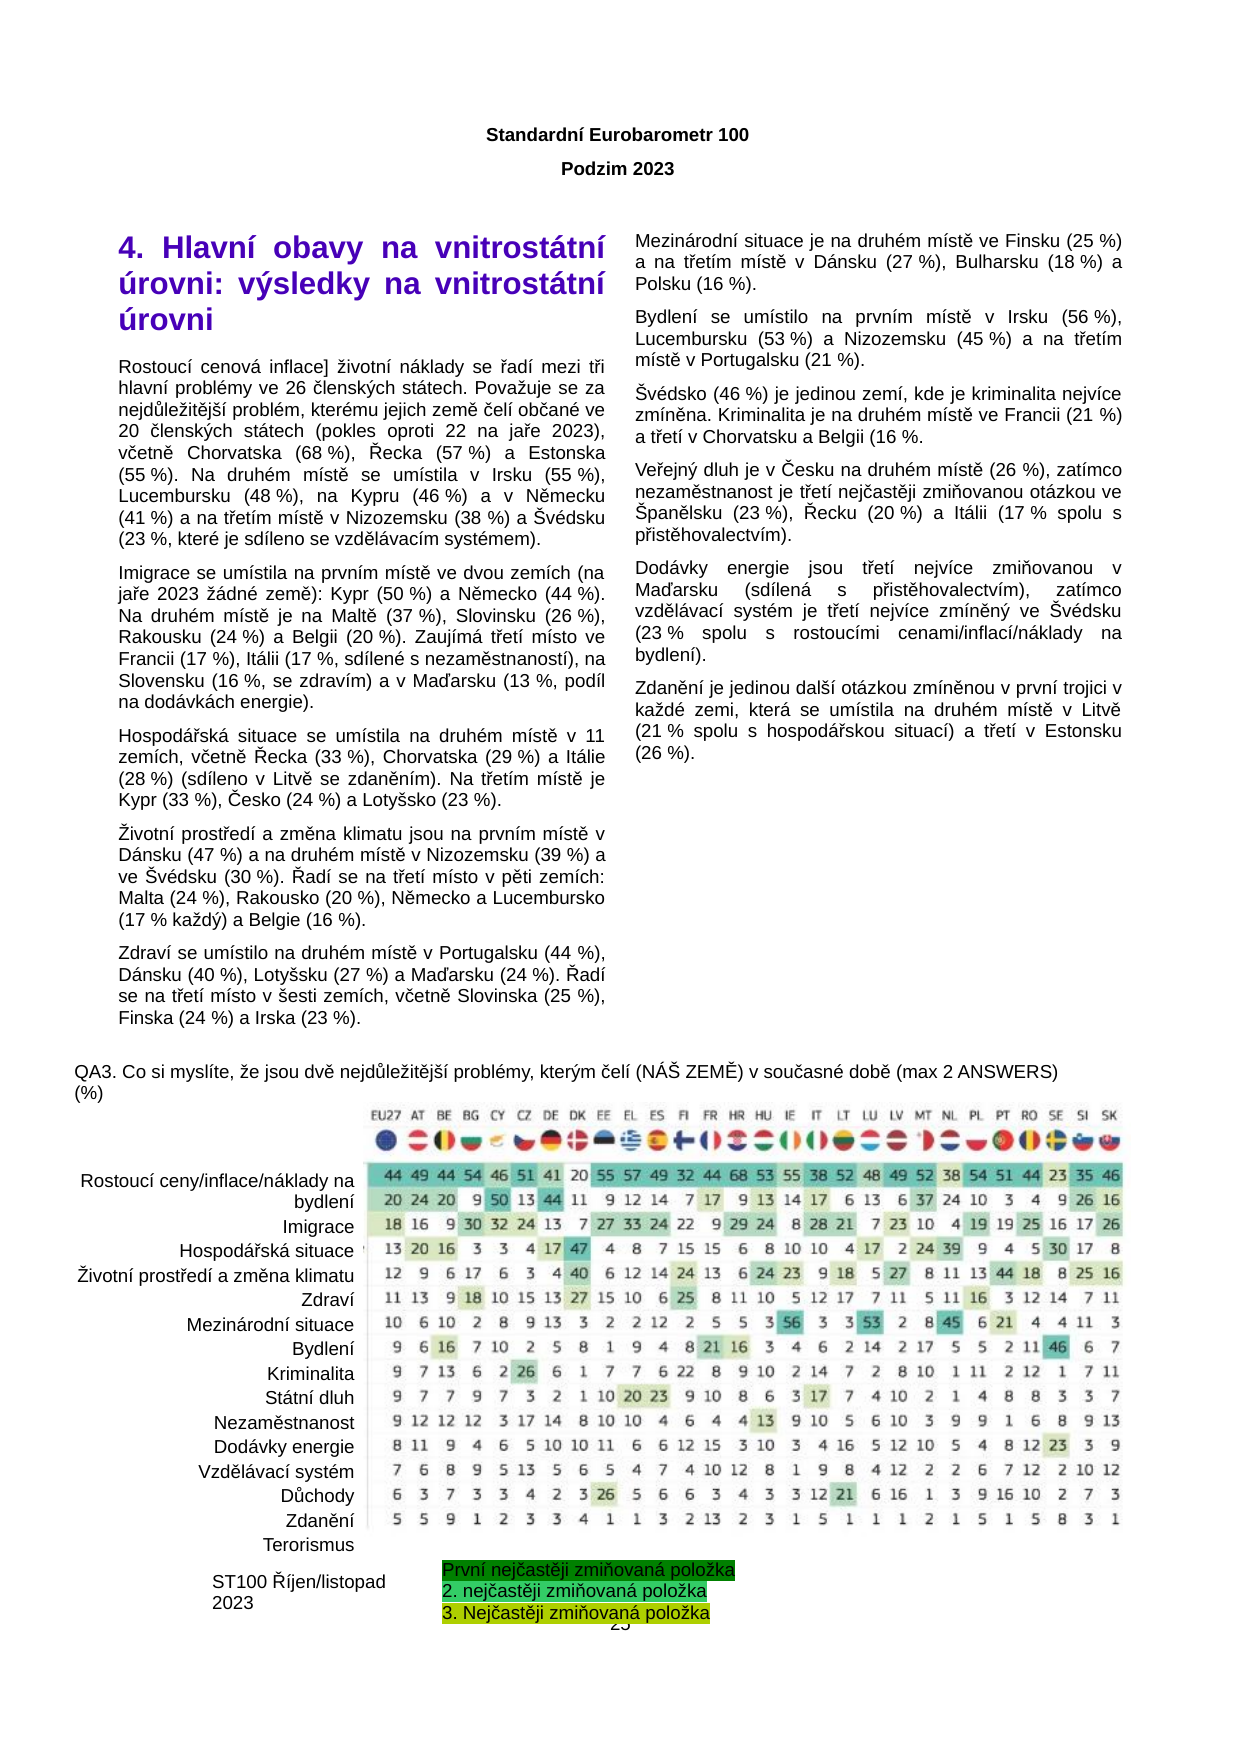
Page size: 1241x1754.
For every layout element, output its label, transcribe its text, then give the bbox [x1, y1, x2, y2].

text Dodávky energie jsou třetí nejvíce zmiňovanou v Maďarsku (sdílená s přistěhovalectvím), zatímco vzdělávací systém je třetí nejvíce zmíněný ve Švédsku (23 % spolu s rostoucími cenami/inflací/náklady na bydlení). [635, 557, 1122, 665]
text Zdanění je jedinou další otázkou zmíněnou v první trojici v každé zemi, která se umístila na druhém místě v Litvě (21 % spolu s hospodářskou situací) a třetí v Estonsku (26 %). [635, 677, 1122, 763]
text Imigrace se umístila na prvním místě ve dvou zemích (na jaře 2023 žádné země): Kypr (50 %) a Německo (44 %). Na druhém místě je na Maltě (37 %), Slovinsku (26 %), Rakousku (24 %) a Belgii (20 %). Zaujímá třetí místo ve Francii (17 %), Itálii (17 %, sdílené s nezaměstnaností), na Slovensku (16 %, se zdravím) a v Maďarsku (13 %, podíl na dodávkách energie). [118, 562, 605, 712]
text Švédsko (46 %) je jedinou zemí, kde je kriminalita nejvíce zmíněna. Kriminalita je na druhém místě ve Francii (21 %) a třetí v Chorvatsku a Belgii (16 %. [635, 382, 1122, 447]
picture [363, 1102, 1131, 1542]
text Bydlení se umístilo na prvním místě v Irsku (56 %), Lucembursku (53 %) a Nizozemsku (45 %) a na třetím místě v Portugalsku (21 %). [635, 306, 1122, 371]
text Mezinárodní situace je na druhém místě ve Finsku (25 %) a na třetím místě v Dánsku (27 %), Bulharsku (18 %) a Polsku (16 %). [635, 229, 1122, 294]
text Rostoucí cenová inflace] životní náklady se řadí mezi tři hlavní problémy ve 26 členských státech. Považuje se za nejdůležitější problém, kterému jejich země čelí občané ve 20 členských státech (pokles oproti 22 na jaře 2023), včetně Chorvatska (68 %), Řecka (57 %) a Estonska (55 %). Na druhém místě se umístila v Irsku (55 %), Lucembursku (48 %), na Kypru (46 %) a v Německu (41 %) a na třetím místě v Nizozemsku (38 %) a Švédsku (23 %, které je sdíleno se vzdělávacím systémem). [118, 356, 605, 550]
subtitle 4. Hlavní obavy na vnitrostátní úrovni: výsledky na vnitrostátní úrovni [118, 229, 605, 337]
text Hospodářská situace se umístila na druhém místě v 11 zemích, včetně Řecka (33 %), Chorvatska (29 %) a Itálie (28 %) (sdíleno v Litvě se zdaněním). Na třetím místě je Kypr (33 %), Česko (24 %) a Lotyšsko (23 %). [118, 724, 605, 811]
text Zdraví se umístilo na druhém místě v Portugalsku (44 %), Dánsku (40 %), Lotyšsku (27 %) a Maďarsku (24 %). Řadí se na třetí místo v šesti zemích, včetně Slovinska (25 %), Finska (24 %) a Irska (23 %). [118, 942, 605, 1028]
text Veřejný dluh je v Česku na druhém místě (26 %), zatímco nezaměstnanost je třetí nejčastěji zmiňovanou otázkou ve Španělsku (23 %), Řecku (20 %) a Itálii (17 % spolu s přistěhovalectvím). [635, 459, 1122, 545]
text Životní prostředí a změna klimatu jsou na prvním místě v Dánsku (47 %) a na druhém místě v Nizozemsku (39 %) a ve Švédsku (30 %). Řadí se na třetí místo v pěti zemích: Malta (24 %), Rakousko (20 %), Německo a Lucembursko (17 % každý) a Belgie (16 %). [118, 822, 605, 930]
